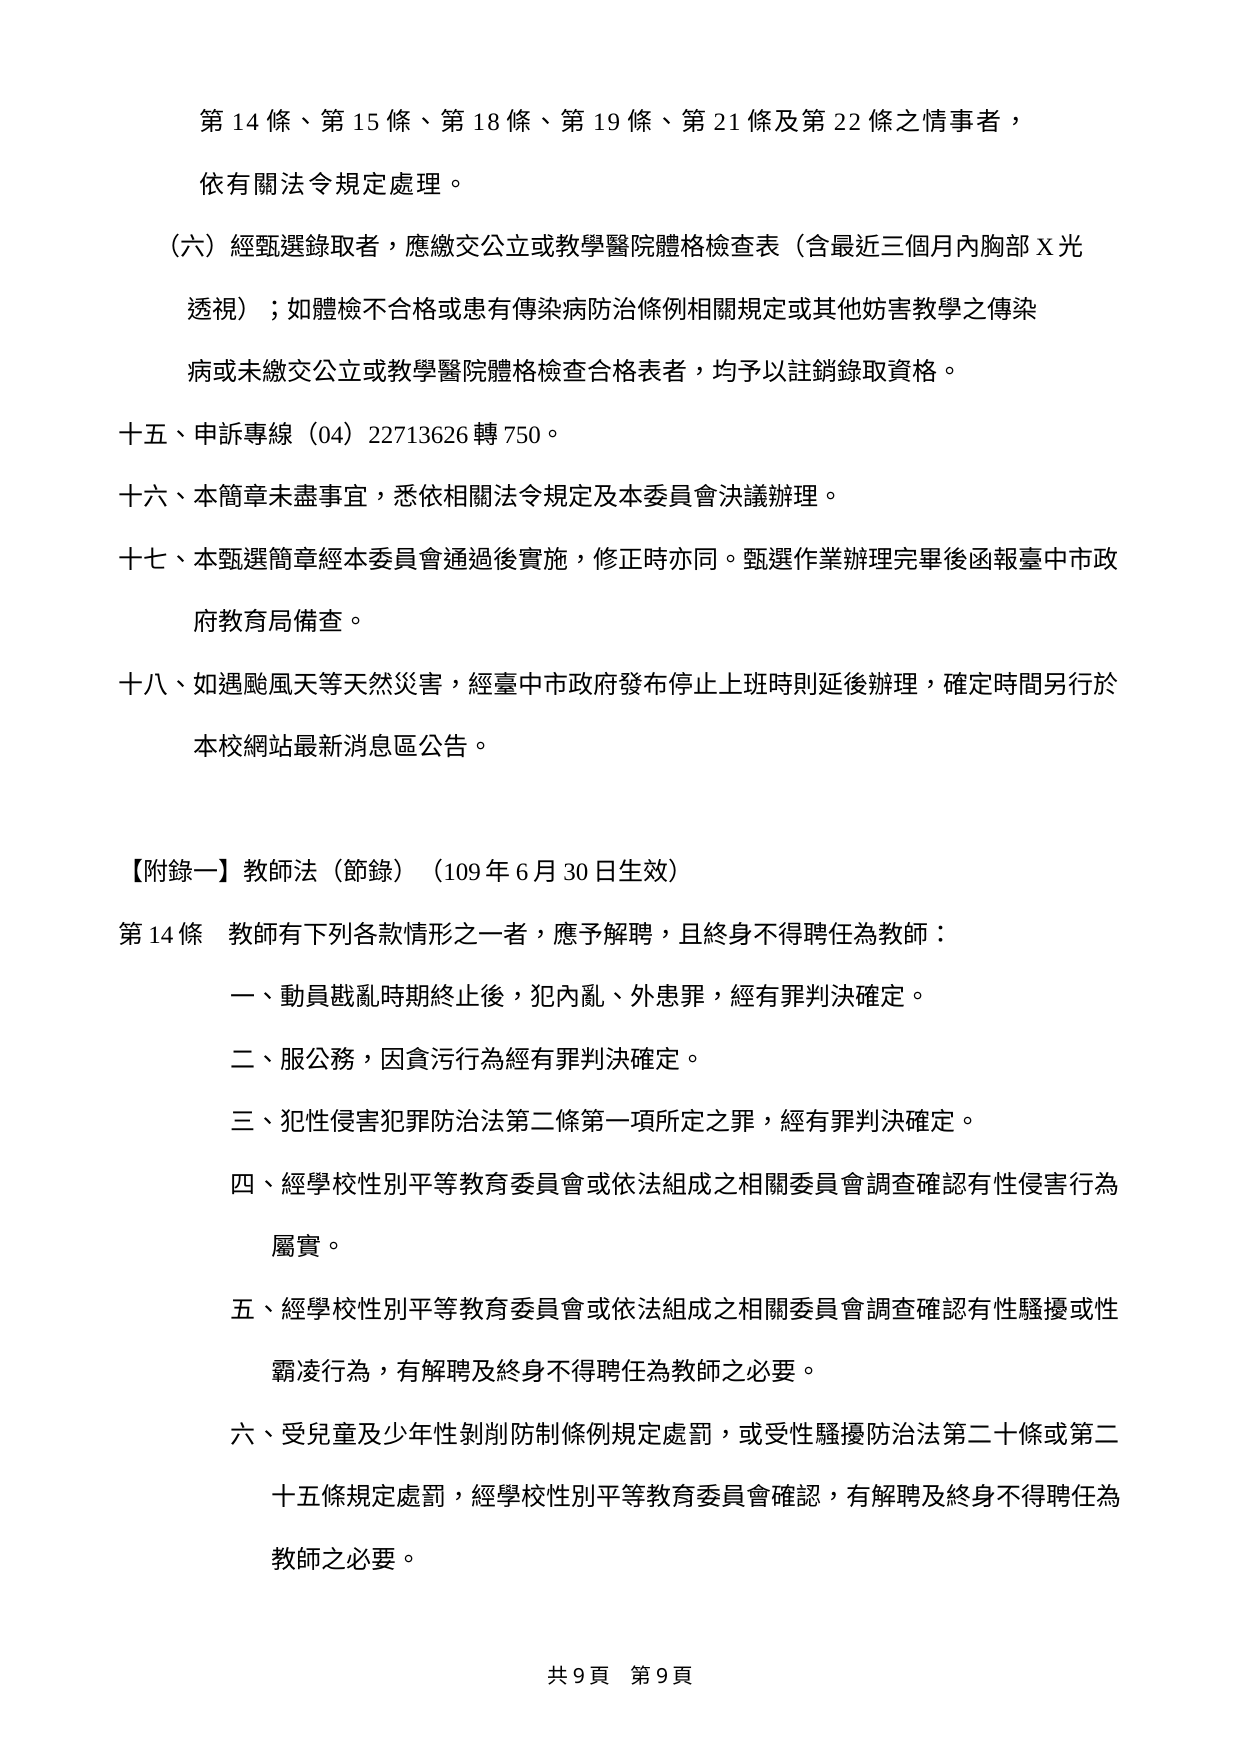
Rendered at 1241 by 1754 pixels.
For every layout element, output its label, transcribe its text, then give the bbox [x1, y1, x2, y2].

text 五、經學校性別平等教育委員會或依法組成之相關委員會調查確認有性騷擾或性霸凌行為，有解聘及終身不得聘任為教師之必要。 [230, 1266, 1122, 1391]
text 十五、申訴專線（04）22713626轉750。 [118, 391, 1122, 453]
text 三、犯性侵害犯罪防治法第二條第一項所定之罪，經有罪判決確定。 [230, 1078, 1122, 1141]
text 病或未繳交公立或教學醫院體格檢查合格表者，均予以註銷錄取資格。 [118, 328, 1122, 391]
text 四、經學校性別平等教育委員會或依法組成之相關委員會調查確認有性侵害行為屬實。 [230, 1141, 1122, 1266]
text 透視）；如體檢不合格或患有傳染病防治條例相關規定或其他妨害教學之傳染 [118, 266, 1122, 328]
text 十六、本簡章未盡事宜，悉依相關法令規定及本委員會決議辦理。 [118, 453, 1122, 516]
text 一、動員戡亂時期終止後，犯內亂、外患罪，經有罪判決確定。 [230, 953, 1122, 1016]
text 十八、如遇颱風天等天然災害，經臺中市政府發布停止上班時則延後辦理，確定時間另行於本校網站最新消息區公告。 [118, 641, 1122, 766]
text （六）經甄選錄取者，應繳交公立或教學醫院體格檢查表（含最近三個月內胸部X光 [118, 203, 1122, 266]
text 二、服公務，因貪污行為經有罪判決確定。 [230, 1016, 1122, 1078]
text 第14條 教師有下列各款情形之一者，應予解聘，且終身不得聘任為教師： [118, 891, 1122, 953]
text 【附錄一】教師法（節錄）（109年6月30日生效） [118, 828, 1122, 891]
text 六、受兒童及少年性剝削防制條例規定處罰，或受性騷擾防治法第二十條或第二十五條規定處罰，經學校性別平等教育委員會確認，有解聘及終身不得聘任為教師之必要。 [230, 1391, 1122, 1578]
text 依有關法令規定處理。 [141, 141, 1122, 203]
text 十七、本甄選簡章經本委員會通過後實施，修正時亦同。甄選作業辦理完畢後函報臺中市政府教育局備查。 [118, 516, 1122, 641]
text 第14條、第15條、第18條、第19條、第21條及第22條之情事者， [141, 78, 1122, 141]
